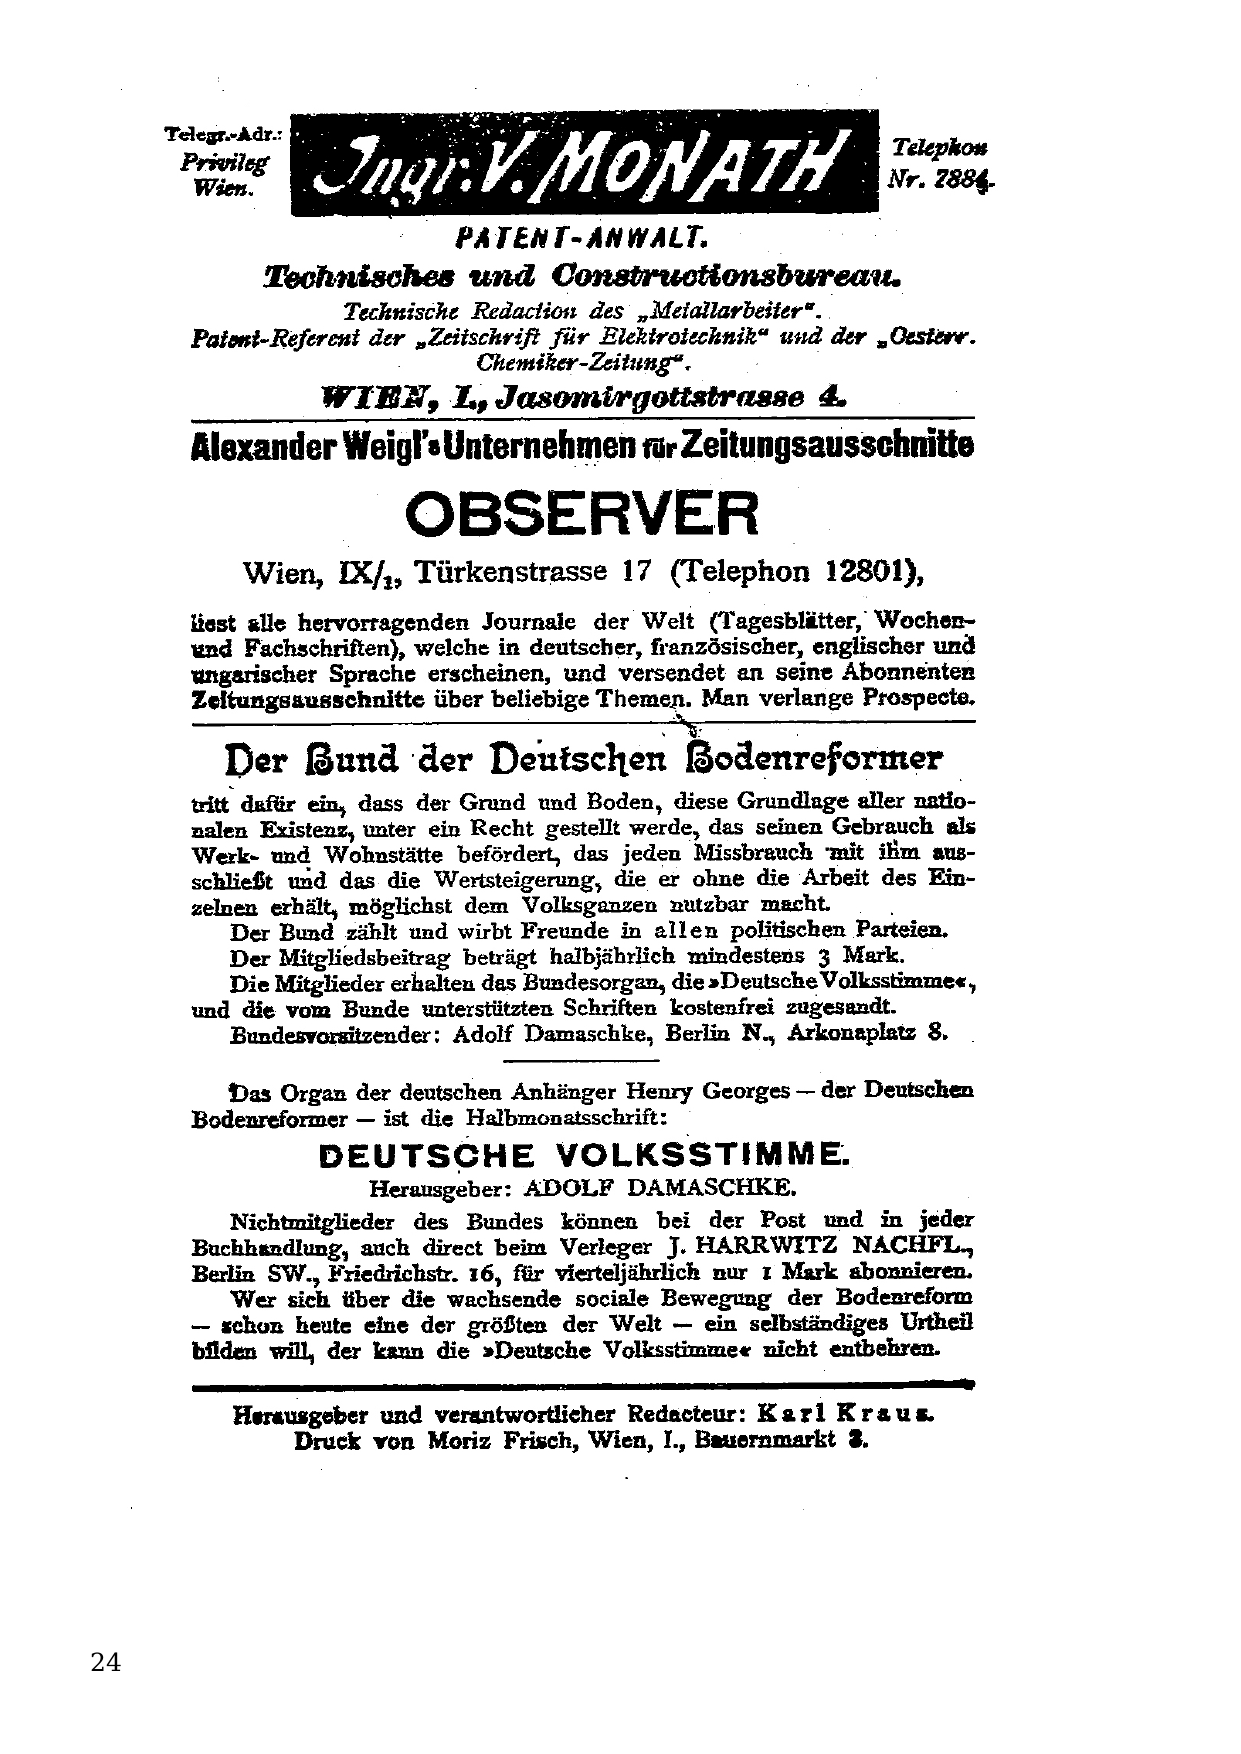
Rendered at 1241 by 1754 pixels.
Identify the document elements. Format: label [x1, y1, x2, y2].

picture [121, 75, 1060, 1510]
